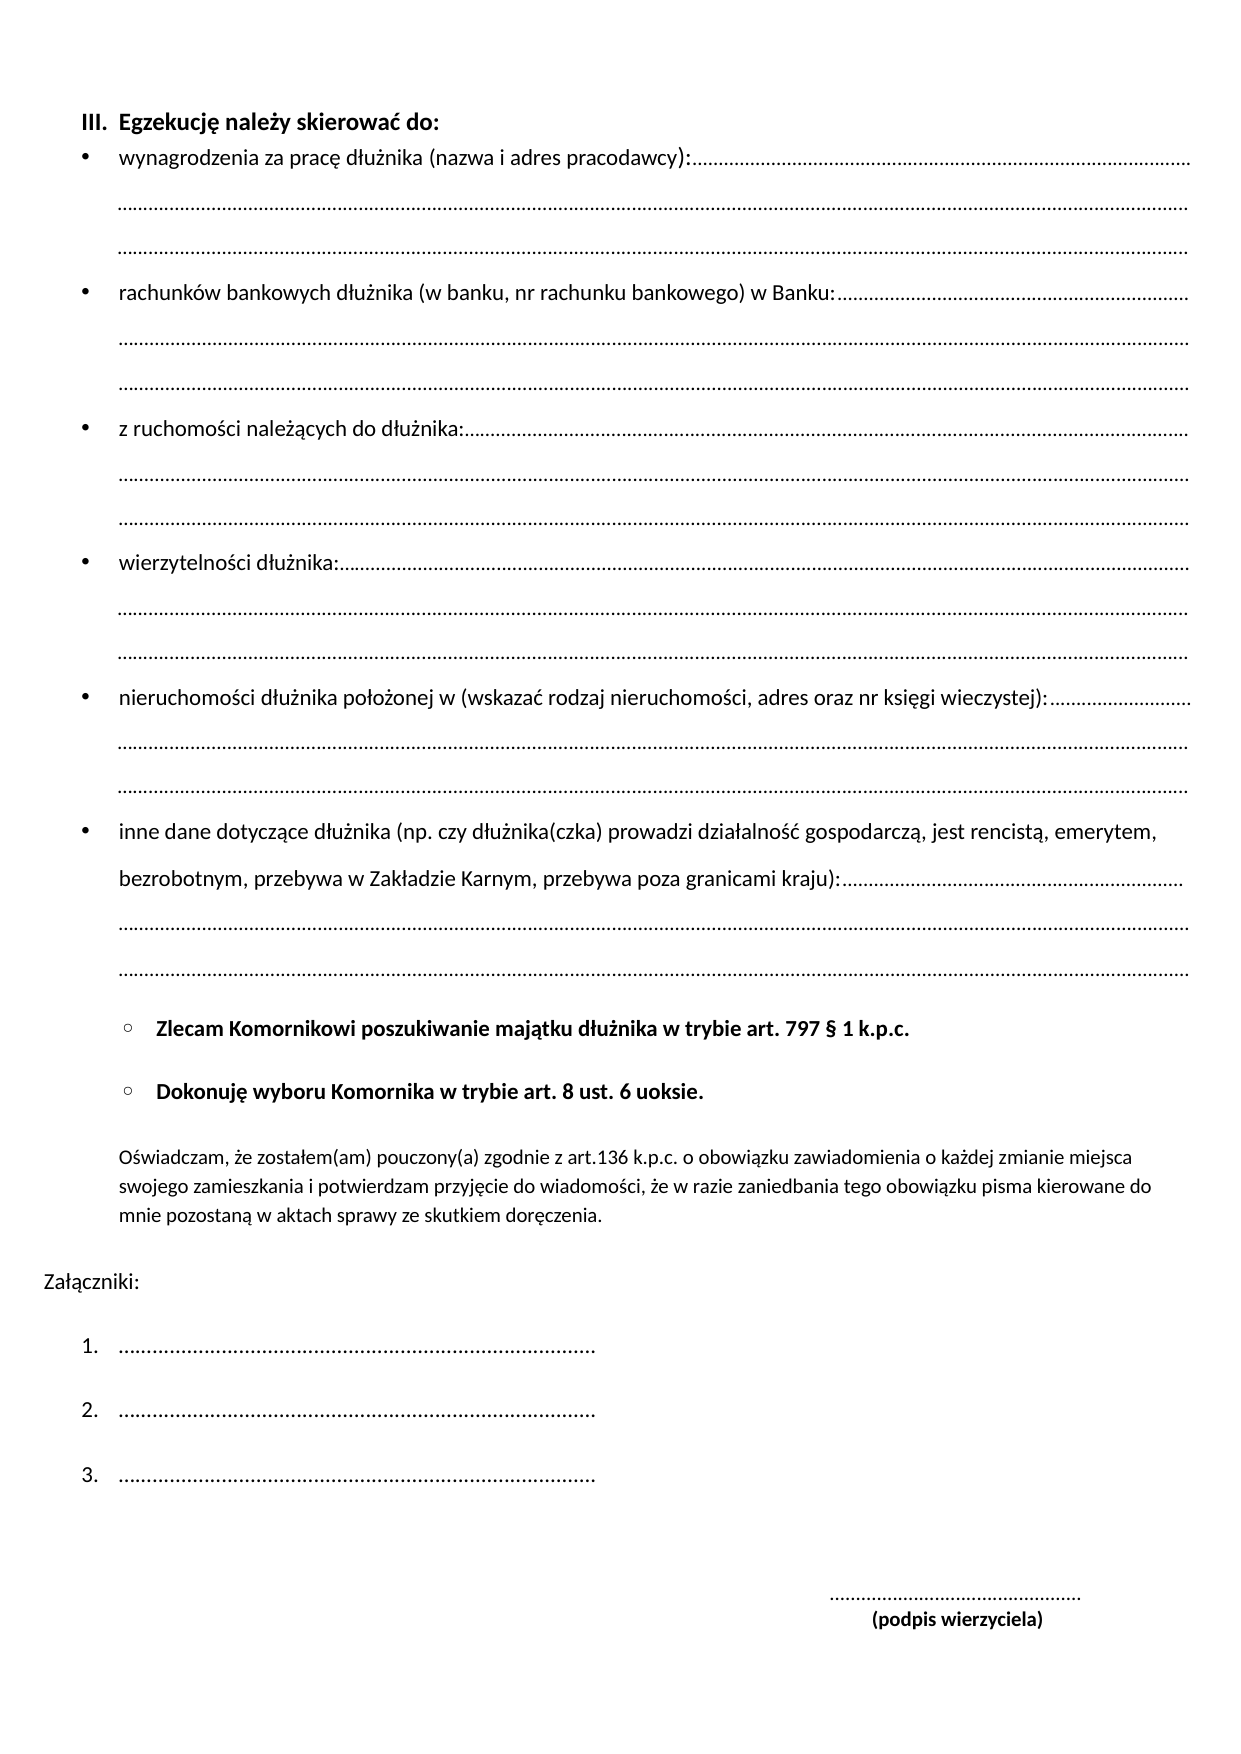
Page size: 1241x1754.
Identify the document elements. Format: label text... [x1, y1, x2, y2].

text …......................................................................................................................................................................................................... [44, 729, 1194, 755]
list …......................................................................................................................................................................................................... [81, 505, 1194, 530]
text ................................................ [44, 1580, 1194, 1606]
text …......................................................................................................................................................................................................... [44, 639, 1194, 664]
list nieruchomości dłużnika położonej w (wskazać rodzaj nieruchomości, adres oraz nr księgi wieczystej):........................... [81, 683, 1194, 711]
list Oświadczam, że zostałem(am) pouczony(a) zgodnie z art.136 k.p.c. o obowiązku zawiadomienia o każdej zmianie miejsca swojego zamieszkania i potwierdzam przyjęcie do wiadomości, że w razie zaniedbania tego obowiązku pisma kierowane do mnie pozostaną w aktach sprawy ze skutkiem doręczenia. [81, 1144, 1194, 1228]
list bezrobotnym, przebywa w Zakładzie Karnym, przebywa poza granicami kraju):................................................................. [81, 864, 1194, 892]
list wynagrodzenia za pracę dłużnika (nazwa i adres pracodawcy):............................................................................................... [81, 141, 1194, 171]
list …................................................................................ [81, 1460, 1194, 1488]
list wierzytelności dłużnika:…............................................................................................................................................................... [81, 548, 1194, 576]
list …......................................................................................................................................................................................................... [81, 325, 1194, 350]
text (podpis wierzyciela) [44, 1606, 1194, 1631]
list Egzekucję należy skierować do: [81, 106, 1194, 136]
list …................................................................................ [81, 1331, 1194, 1359]
list rachunków bankowych dłużnika (w banku, nr rachunku bankowego) w Banku:................................................................... [81, 278, 1194, 306]
list …......................................................................................................................................................................................................... [81, 461, 1194, 486]
list …................................................................................ [81, 1396, 1194, 1424]
list …......................................................................................................................................................................................................... [81, 940, 1194, 982]
list …......................................................................................................................................................................................................... [81, 911, 1194, 936]
text Załączniki: [44, 1267, 1194, 1295]
list inne dane dotyczące dłużnika (np. czy dłużnika(czka) prowadzi działalność gospodarczą, jest rencistą, emerytem, [81, 817, 1194, 845]
text …......................................................................................................................................................................................................... [44, 595, 1194, 621]
list Dokonuję wyboru Komornika w trybie art. 8 ust. 6 uoksie. [119, 1077, 1194, 1105]
list Zlecam Komornikowi poszukiwanie majątku dłużnika w trybie art. 797 § 1 k.p.c. [119, 1014, 1194, 1042]
text …......................................................................................................................................................................................................... [44, 234, 1194, 260]
text …......................................................................................................................................................................................................... [44, 773, 1194, 799]
list z ruchomości należących do dłużnika:…....................................................................................................................................... [81, 414, 1194, 442]
text …......................................................................................................................................................................................................... [44, 191, 1194, 216]
list …......................................................................................................................................................................................................... [81, 354, 1194, 396]
